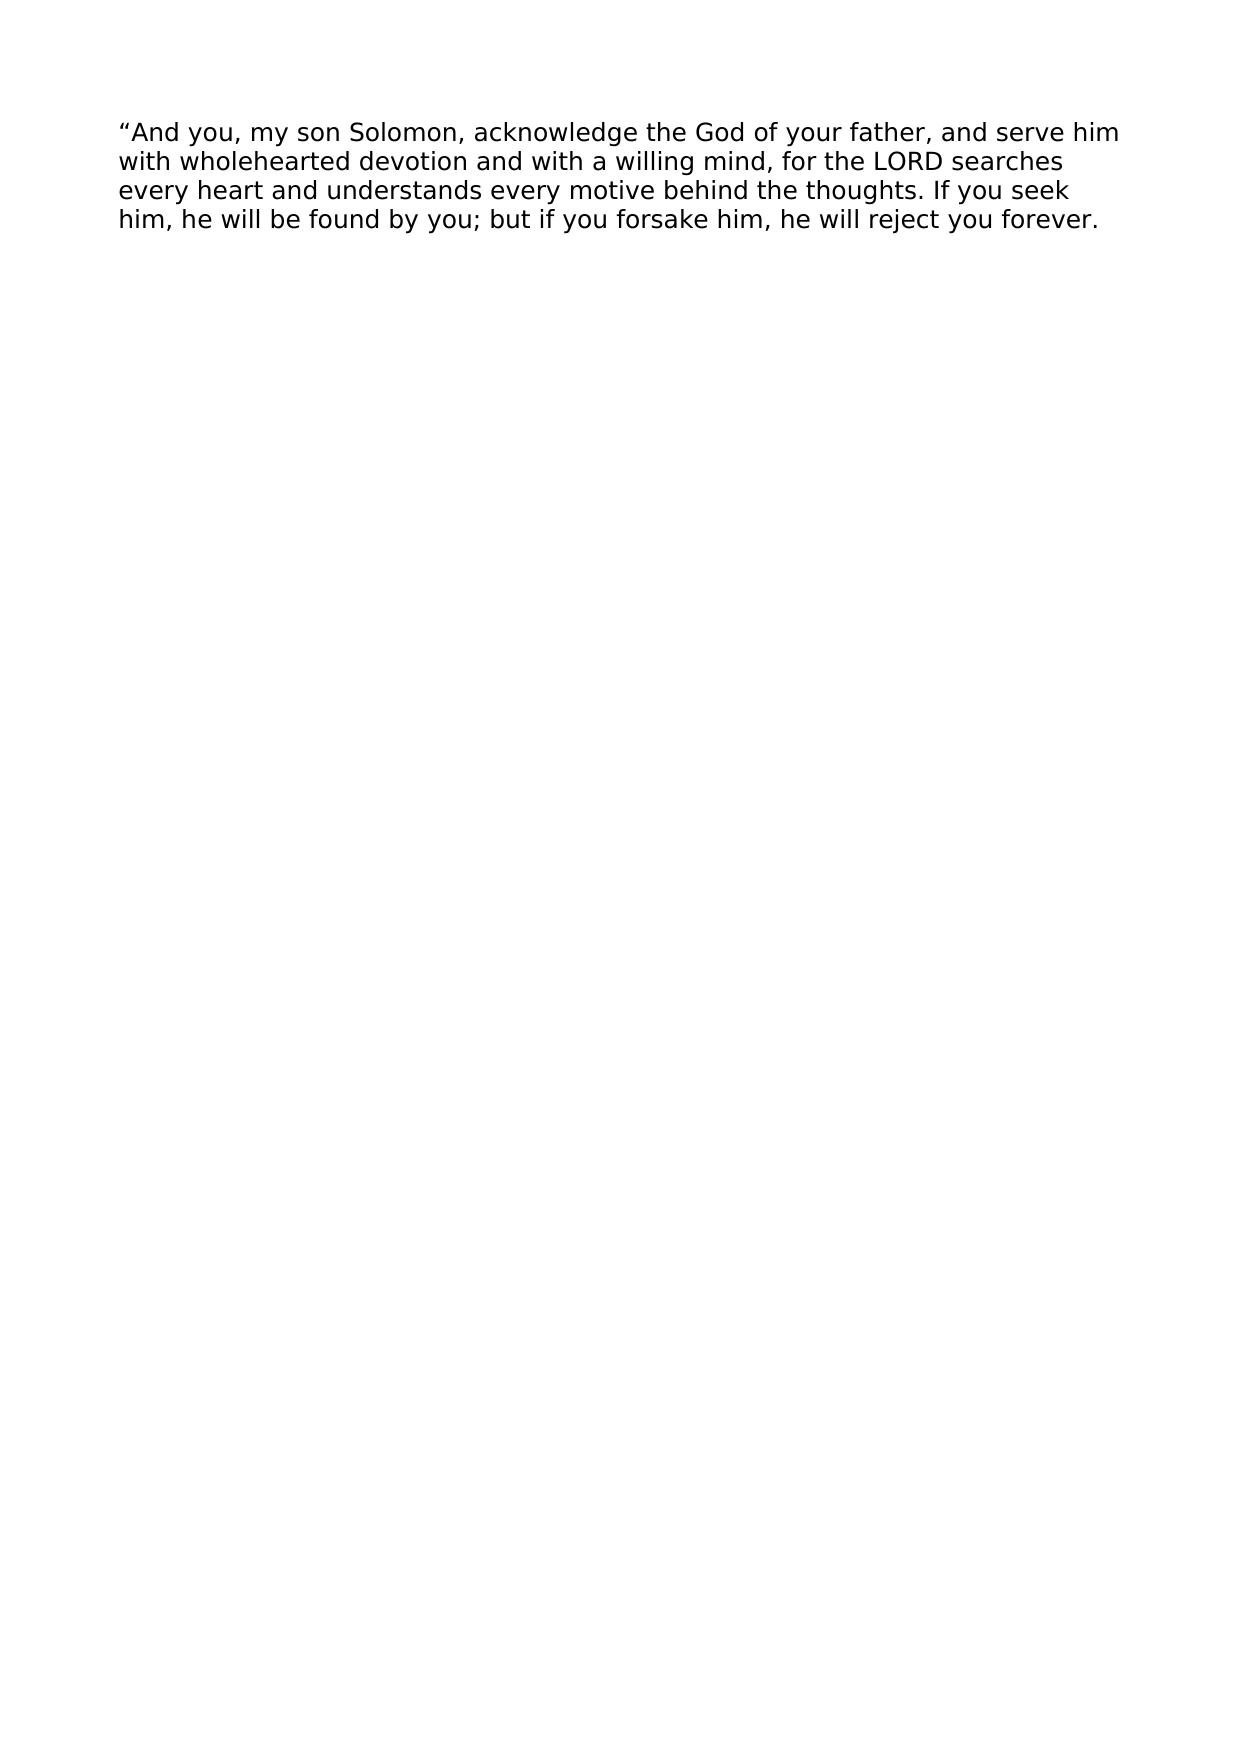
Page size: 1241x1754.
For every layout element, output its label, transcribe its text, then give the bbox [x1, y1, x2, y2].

text “And you, my son Solomon, acknowledge the God of your father, and serve him with wholehearted devotion and with a willing mind, for the LORD searches every heart and understands every motive behind the thoughts. If you seek him, he will be found by you; but if you forsake him, he will reject you forever. [118, 118, 1122, 235]
